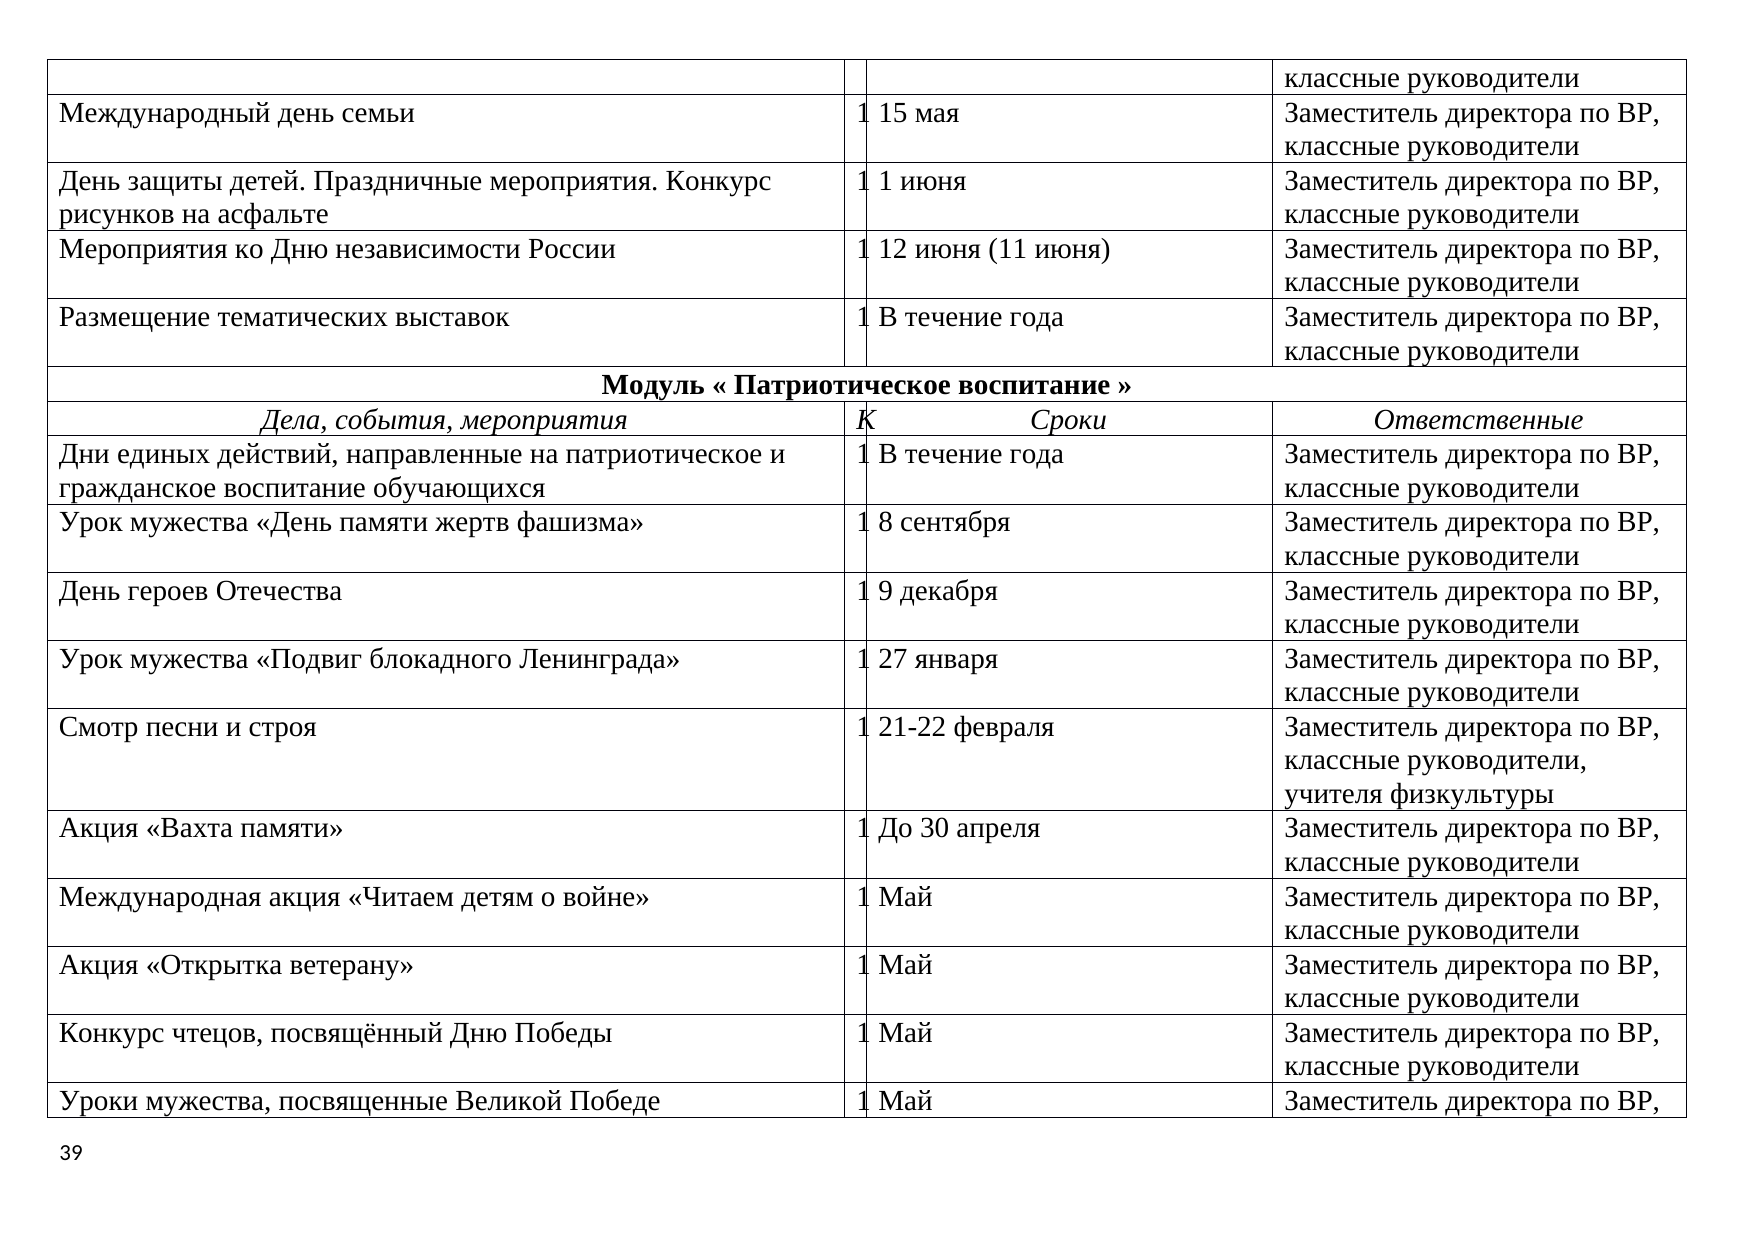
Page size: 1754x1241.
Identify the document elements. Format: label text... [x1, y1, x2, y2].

table_cell Дела, события, мероприятия [48, 402, 844, 435]
table_cell День защиты детей. Праздничные мероприятия. Конкурс рисунков на асфальте [48, 163, 844, 230]
table_cell 15 мая [867, 95, 1272, 162]
table_cell Заместитель директора по ВР, [1273, 1083, 1686, 1117]
table_cell В течение года [867, 436, 1272, 503]
table_cell Акция «Вахта памяти» [48, 811, 844, 878]
table_cell Заместитель директора по ВР, классные руководители [1273, 95, 1686, 162]
table_cell Уроки мужества, посвященные Великой Победе [48, 1083, 844, 1117]
table_cell 1-4 [845, 60, 866, 94]
table_cell 1-4 [845, 573, 866, 640]
table_cell Международный день семьи [48, 95, 844, 162]
table_cell Сроки [867, 402, 1272, 435]
table_cell Заместитель директора по ВР, классные руководители [1273, 163, 1686, 230]
table_cell 1-4 [845, 505, 866, 572]
table_cell 12 июня (11 июня) [867, 231, 1272, 298]
table_cell Смотр песни и строя [48, 709, 844, 809]
table_cell 1 июня [867, 163, 1272, 230]
table_cell Дни единых действий, направленные на патриотическое и гражданское воспитание обучающихся [48, 436, 844, 503]
table_cell 9 декабря [867, 573, 1272, 640]
table_cell Заместитель директора по ВР, классные руководители [1273, 231, 1686, 298]
table_cell 1-4 [845, 947, 866, 1014]
table_cell Май [867, 1015, 1272, 1082]
table_cell В течение года [867, 299, 1272, 366]
table_cell 1-4 [845, 163, 866, 230]
table_cell 21-22 февраля [867, 709, 1272, 809]
table_cell Акция «Открытка ветерану» [48, 947, 844, 1014]
table_cell 1-4 [845, 231, 866, 298]
table_cell Урок мужества «Подвиг блокадного Ленинграда» [48, 641, 844, 708]
table_cell 1-4 [845, 299, 866, 366]
table_cell До 30 апреля [867, 811, 1272, 878]
table_cell День героев Отечества [48, 573, 844, 640]
table_cell 1-4 [845, 709, 866, 809]
table_cell 1-4 [845, 95, 866, 162]
table_cell Заместитель директора по ВР, классные руководители [1273, 436, 1686, 503]
table_cell Заместитель директора по ВР, классные руководители [1273, 879, 1686, 946]
table_cell [48, 60, 844, 94]
table_cell Заместитель директора по ВР, классные руководители [1273, 947, 1686, 1014]
table_cell Мероприятия ко Дню независимости России [48, 231, 844, 298]
table_cell Заместитель директора по ВР, классные руководители [1273, 1015, 1686, 1082]
table_cell Размещение тематических выставок [48, 299, 844, 366]
table_cell Ответственные [1273, 402, 1686, 435]
table_cell Март-май [867, 60, 1272, 94]
table_cell 8 сентября [867, 505, 1272, 572]
table_cell классные руководители [1273, 60, 1686, 94]
table_cell 1-4 [845, 1083, 866, 1117]
table_cell Заместитель директора по ВР, классные руководители [1273, 573, 1686, 640]
table_cell 1-4 [845, 879, 866, 946]
table_cell Урок мужества «День памяти жертв фашизма» [48, 505, 844, 572]
table_cell Заместитель директора по ВР, классные руководители [1273, 505, 1686, 572]
table_cell 1-4 [845, 641, 866, 708]
table_cell Конкурс чтецов, посвящённый Дню Победы [48, 1015, 844, 1082]
table_cell Заместитель директора по ВР, классные руководители, учителя физкультуры [1273, 709, 1686, 809]
table_cell Заместитель директора по ВР, классные руководители [1273, 811, 1686, 878]
table_cell 1-4 [845, 436, 866, 503]
table_cell Классы [845, 402, 866, 435]
table_cell 27 января [867, 641, 1272, 708]
table_cell Международная акция «Читаем детям о войне» [48, 879, 844, 946]
table_cell Май [867, 879, 1272, 946]
table_cell Заместитель директора по ВР, классные руководители [1273, 299, 1686, 366]
table_cell Май [867, 947, 1272, 1014]
table_cell 1-4 [845, 1015, 866, 1082]
table_cell Заместитель директора по ВР, классные руководители [1273, 641, 1686, 708]
table_cell Май [867, 1083, 1272, 1117]
table_cell 1-4 [845, 811, 866, 878]
table_cell Модуль « Патриотическое воспитание » [48, 367, 1686, 401]
